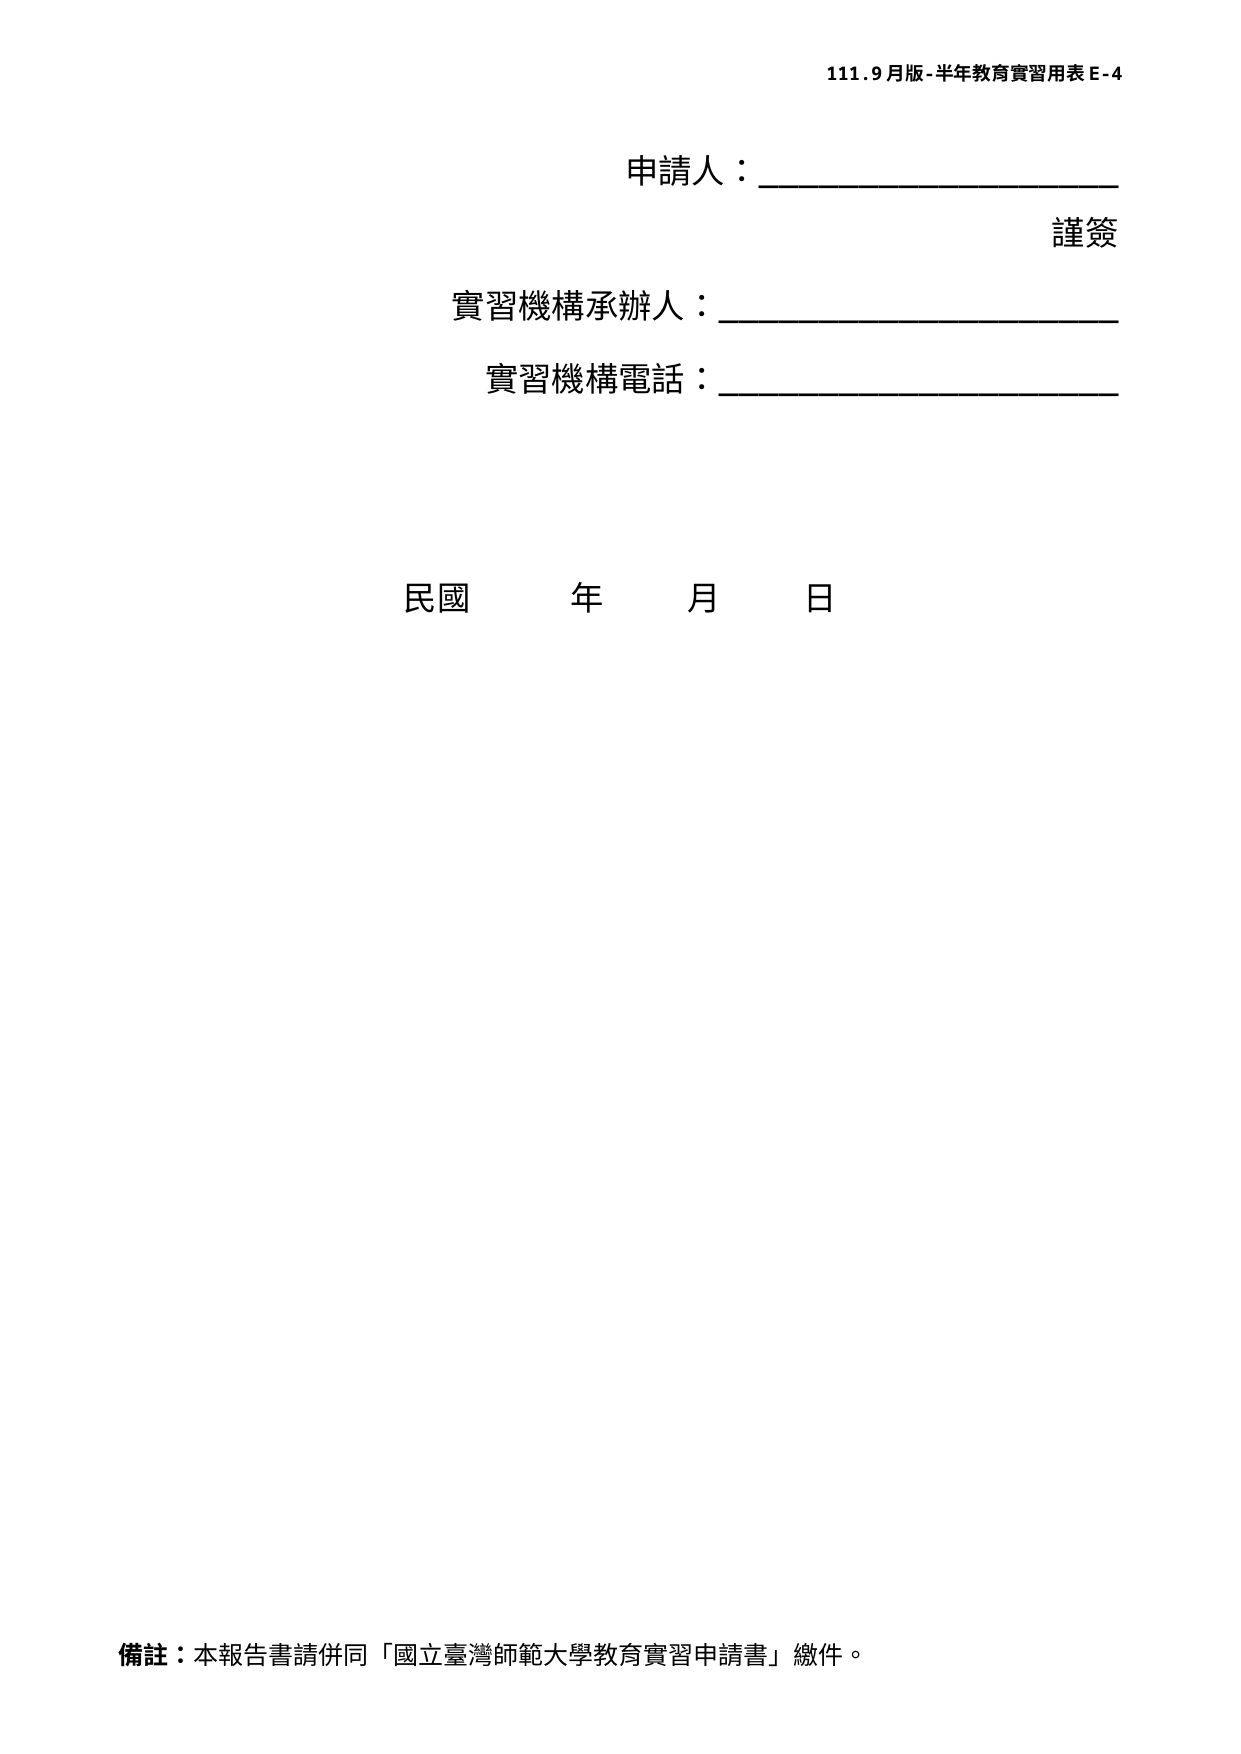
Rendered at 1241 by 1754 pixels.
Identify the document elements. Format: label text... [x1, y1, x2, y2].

text 實習機構電話：____________________ [62, 335, 1118, 398]
text 申請人：__________________謹簽 [62, 127, 1118, 252]
text 實習機構承辦人：____________________ [62, 262, 1118, 325]
text 民國 年 月 日 [118, 554, 1122, 617]
